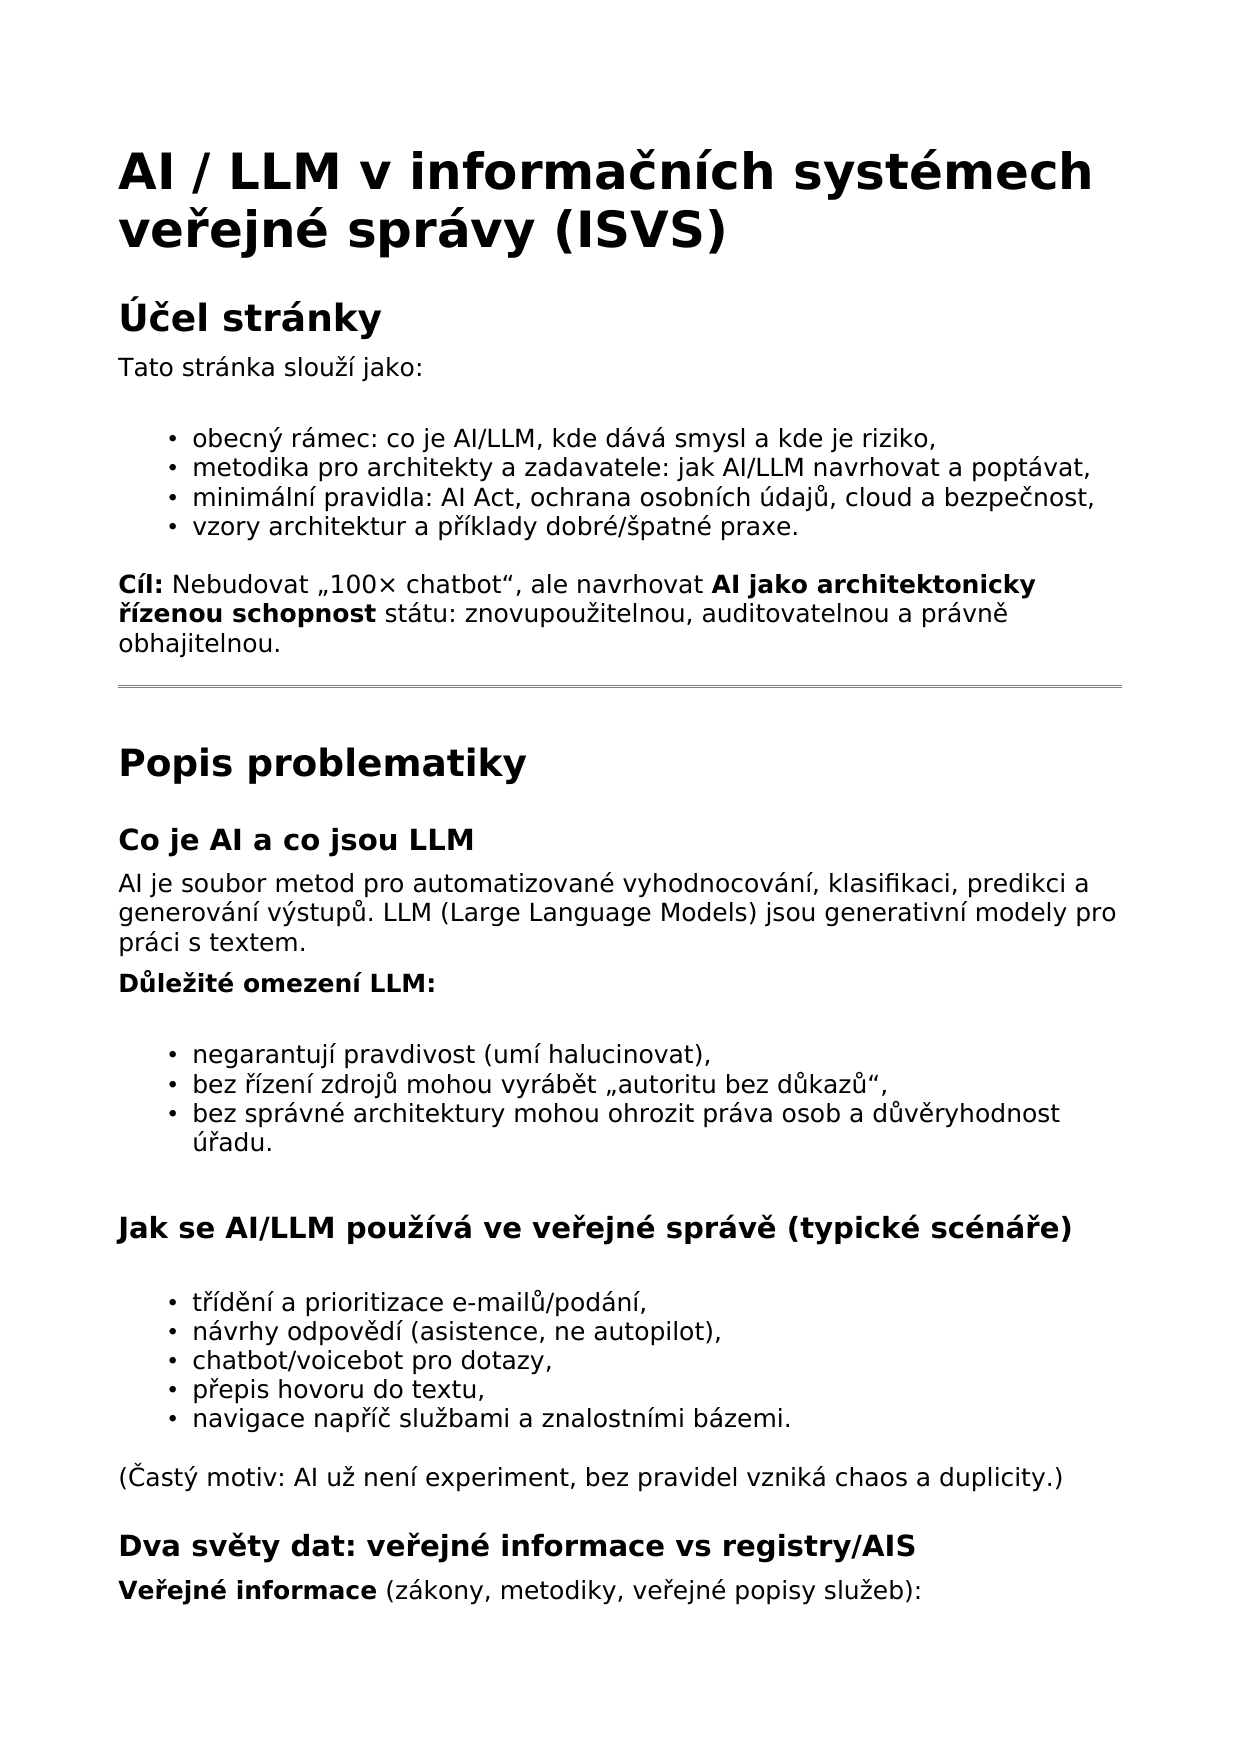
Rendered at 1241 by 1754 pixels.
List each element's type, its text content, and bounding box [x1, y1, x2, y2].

list navigace napříč službami a znalostními bázemi. [177, 1404, 1122, 1433]
subtitle Dva světy dat: veřejné informace vs registry/AIS [118, 1530, 1122, 1564]
list vzory architektur a příklady dobré/špatné praxe. [177, 512, 1122, 541]
list přepis hovoru do textu, [177, 1375, 1122, 1404]
list třídění a prioritizace e-mailů/podání, [177, 1288, 1122, 1317]
subtitle AI / LLM v informačních systémech veřejné správy (ISVS) [118, 143, 1122, 259]
list metodika pro architekty a zadavatele: jak AI/LLM navrhovat a poptávat, [177, 453, 1122, 483]
subtitle Popis problematiky [118, 742, 1122, 786]
text Důležité omezení LLM: [118, 969, 1122, 999]
subtitle Účel stránky [118, 297, 1122, 341]
list bez správné architektury mohou ohrozit práva osob a důvěryhodnost úřadu. [177, 1099, 1122, 1157]
subtitle Jak se AI/LLM používá ve veřejné správě (typické scénáře) [118, 1212, 1122, 1246]
text Cíl: Nebudovat „100× chatbot“, ale navrhovat AI jako architektonicky řízenou schopnost státu: znovupoužitelnou, auditovatelnou a právně obhajitelnou. [118, 571, 1122, 658]
text Tato stránka slouží jako: [118, 353, 1122, 382]
text Veřejné informace (zákony, metodiky, veřejné popisy služeb): [118, 1576, 1122, 1605]
text (Častý motiv: AI už není experiment, bez pravidel vzniká chaos a duplicity.) [118, 1463, 1122, 1492]
list obecný rámec: co je AI/LLM, kde dává smysl a kde je riziko, [177, 424, 1122, 453]
list negarantují pravdivost (umí halucinovat), [177, 1041, 1122, 1070]
list minimální pravidla: AI Act, ochrana osobních údajů, cloud a bezpečnost, [177, 483, 1122, 512]
list bez řízení zdrojů mohou vyrábět „autoritu bez důkazů“, [177, 1070, 1122, 1099]
subtitle Co je AI a co jsou LLM [118, 823, 1122, 857]
list návrhy odpovědí (asistence, ne autopilot), [177, 1317, 1122, 1346]
text AI je soubor metod pro automatizované vyhodnocování, klasifikaci, predikci a generování výstupů. LLM (Large Language Models) jsou generativní modely pro práci s textem. [118, 869, 1122, 957]
list chatbot/voicebot pro dotazy, [177, 1346, 1122, 1375]
